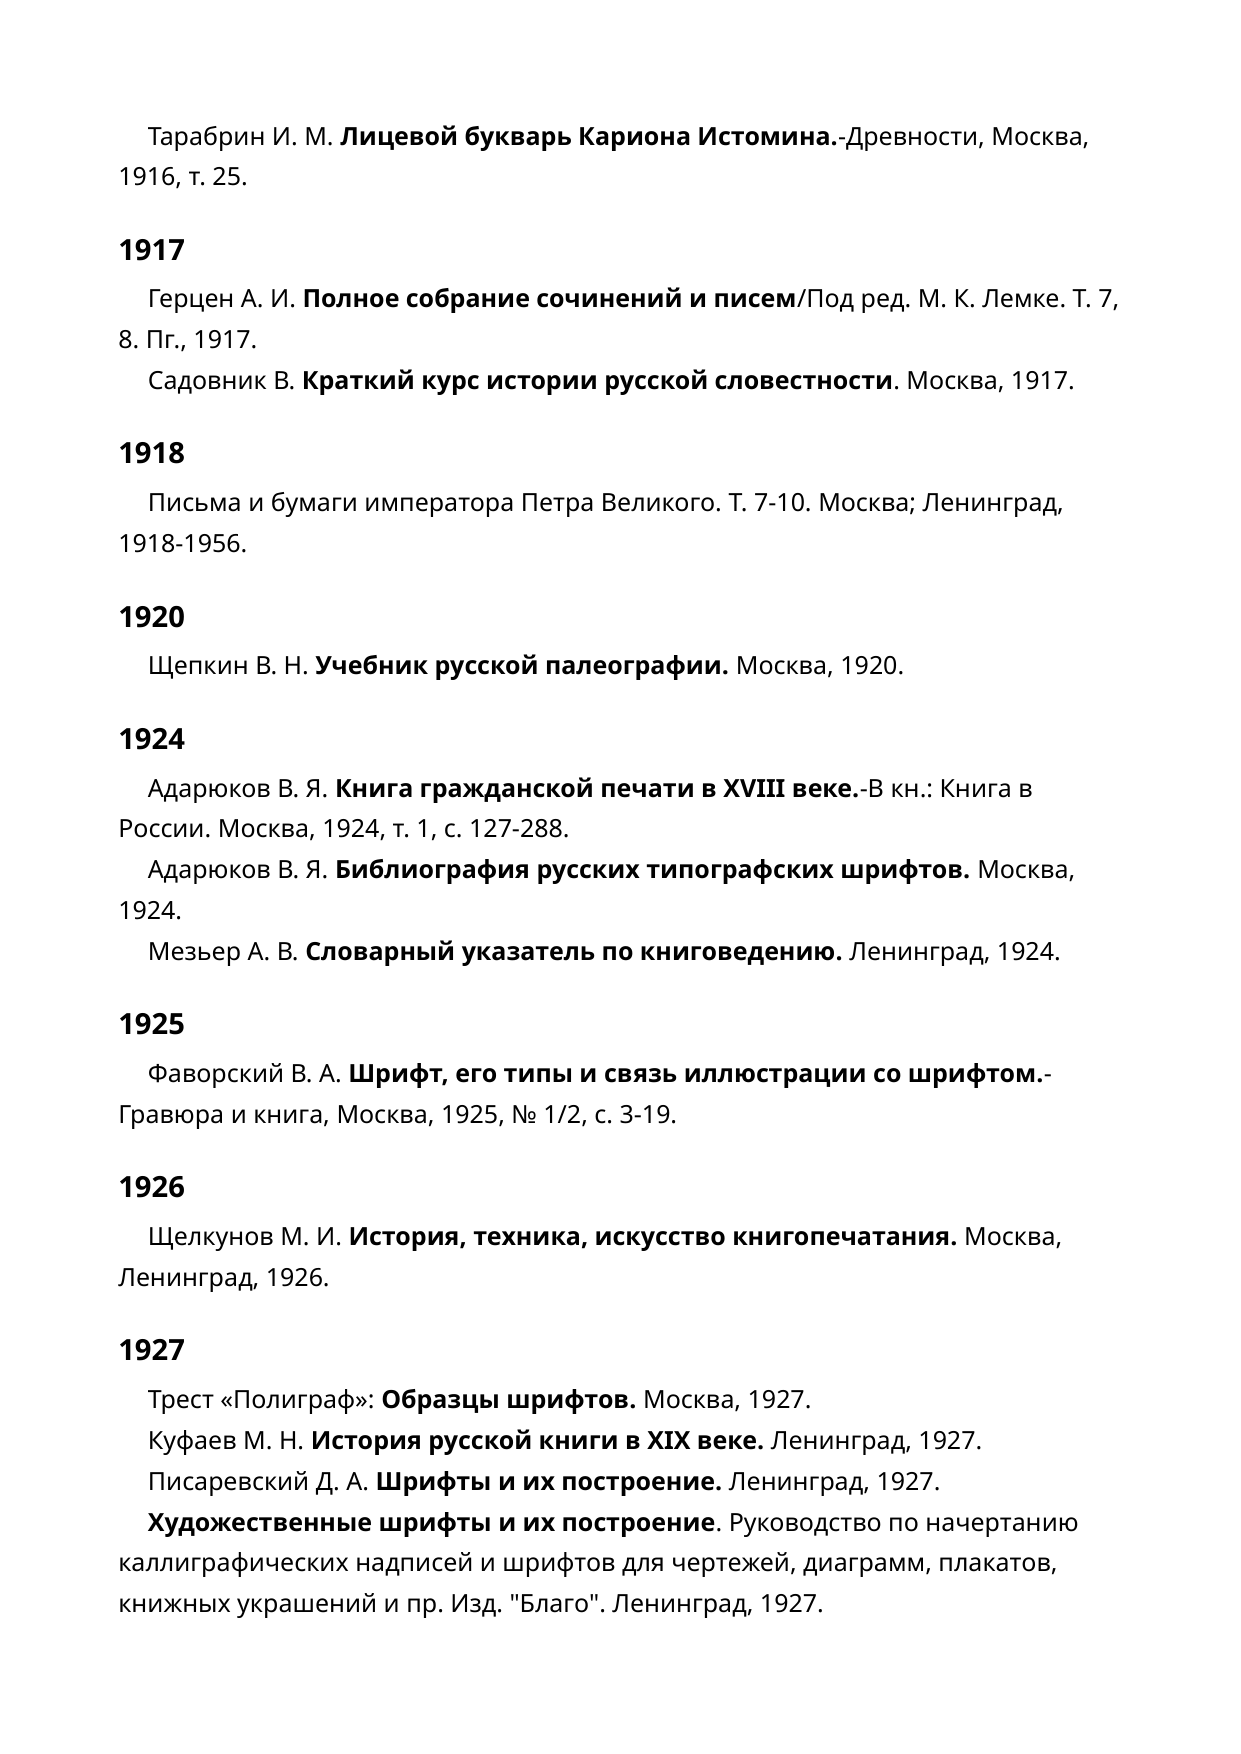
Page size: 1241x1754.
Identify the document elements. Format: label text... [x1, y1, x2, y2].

subtitle 1924 [118, 718, 1122, 758]
text Мезьер А. В. Словарный указатель по книговедению. Ленинград, 1924. [118, 933, 1122, 968]
text Щепкин В. Н. Учебник русской палеографии. Москва, 1920. [118, 648, 1122, 682]
text Художественные шрифты и их построение. Руководство по начертанию каллиграфических надписей и шрифтов для чертежей, диаграмм, плакатов, книжных украшений и пр. Изд. "Благо". Ленинград, 1927. [118, 1504, 1122, 1620]
text Адарюков В. Я. Книга гражданской печати в XVIII веке.-В кн.: Книга в России. Москва, 1924, т. 1, с. 127-288. [118, 770, 1122, 845]
text Фаворский В. А. Шрифт, его типы и связь иллюстрации со шрифтом.-Гравюра и книга, Москва, 1925, № 1/2, с. 3-19. [118, 1056, 1122, 1131]
text Письма и бумаги императора Петра Великого. Т. 7-10. Москва; Ленинград, 1918-1956. [118, 485, 1122, 560]
subtitle 1920 [118, 596, 1122, 636]
text Куфаев М. Н. История русской книги в XIX веке. Ленинград, 1927. [118, 1423, 1122, 1457]
text Адарюков В. Я. Библиография русских типографских шрифтов. Москва, 1924. [118, 852, 1122, 927]
subtitle 1918 [118, 433, 1122, 472]
text Писаревский Д. А. Шрифты и их построение. Ленинград, 1927. [118, 1463, 1122, 1497]
subtitle 1925 [118, 1003, 1122, 1043]
subtitle 1917 [118, 229, 1122, 269]
subtitle 1927 [118, 1329, 1122, 1369]
subtitle 1926 [118, 1167, 1122, 1206]
text Герцен А. И. Полное собрание сочинений и писем/Под ред. М. К. Лемке. Т. 7, 8. Пг., 1917. [118, 281, 1122, 356]
text Тарабрин И. М. Лицевой букварь Кариона Истомина.-Древности, Москва, 1916, т. 25. [118, 118, 1122, 193]
text Щелкунов М. И. История, техника, искусство книгопечатания. Москва, Ленинград, 1926. [118, 1219, 1122, 1294]
text Трест «Полиграф»: Образцы шрифтов. Москва, 1927. [118, 1382, 1122, 1416]
text Садовник В. Краткий курс истории русской словестности. Москва, 1917. [118, 363, 1122, 397]
